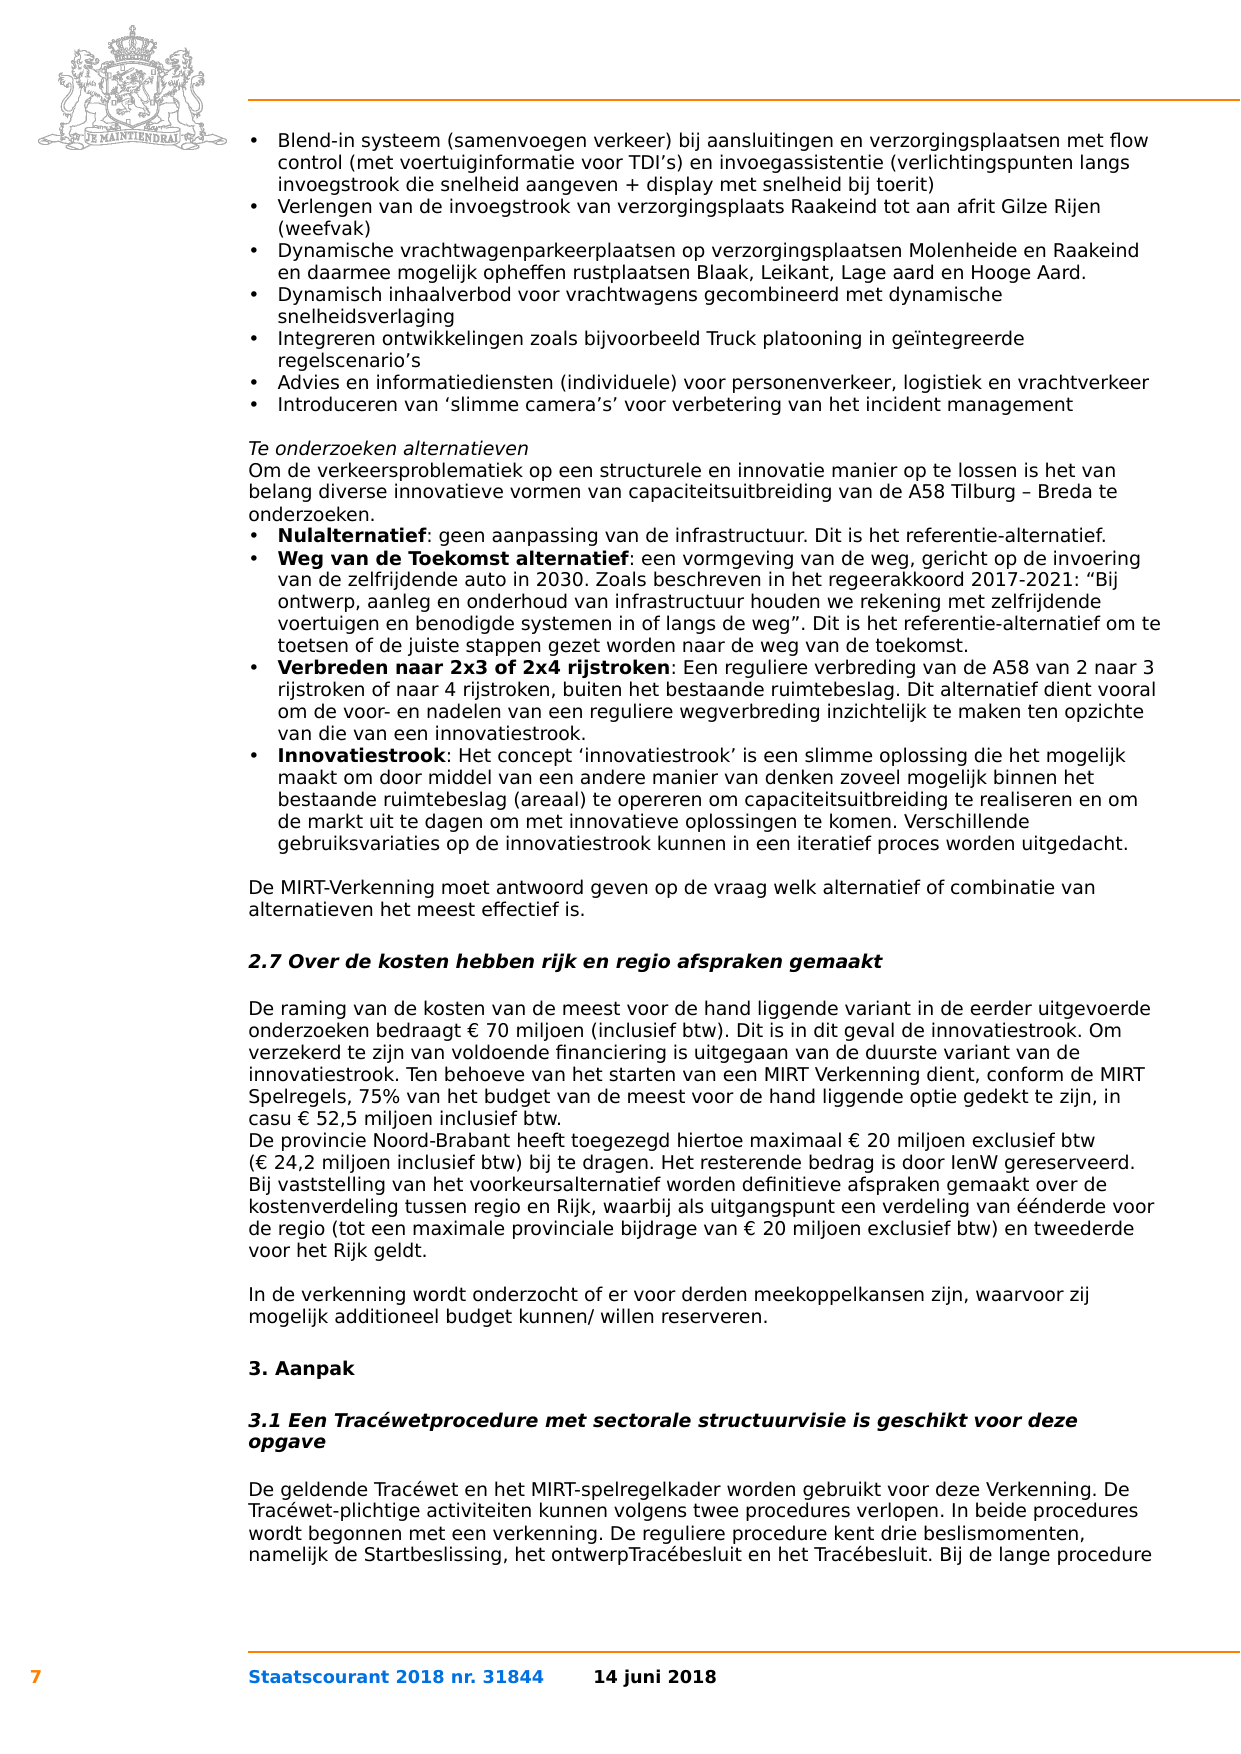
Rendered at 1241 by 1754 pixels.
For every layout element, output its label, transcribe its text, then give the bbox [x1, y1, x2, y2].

text • Weg van de Toekomst alternatief: een vormgeving van de weg, gericht op de invoering van de zelfrijdende auto in 2030. Zoals beschreven in het regeerakkoord 2017-2021: “Bij ontwerp, aanleg en onderhoud van infrastructuur houden we rekening met zelfrijdende voertuigen en benodigde systemen in of langs de weg”. Dit is het referentie-alternatief om te toetsen of de juiste stappen gezet worden naar de weg van de toekomst. [248, 547, 1163, 657]
text De provincie Noord-Brabant heeft toegezegd hiertoe maximaal € 20 miljoen exclusief btw (€ 24,2 miljoen inclusief btw) bij te dragen. Het resterende bedrag is door IenW gereserveerd. Bij vaststelling van het voorkeursalternatief worden definitieve afspraken gemaakt over de kostenverdeling tussen regio en Rijk, waarbij als uitgangspunt een verdeling van éénderde voor de regio (tot een maximale provinciale bijdrage van € 20 miljoen exclusief btw) en tweederde voor het Rijk geldt. [248, 1130, 1163, 1262]
text • Dynamisch inhaalverbod voor vrachtwagens gecombineerd met dynamische snelheidsverlaging [248, 284, 1163, 328]
text • Dynamische vrachtwagenparkeerplaatsen op verzorgingsplaatsen Molenheide en Raakeind en daarmee mogelijk opheffen rustplaatsen Blaak, Leikant, Lage aard en Hooge Aard. [248, 240, 1163, 284]
subtitle 3. Aanpak [248, 1357, 1163, 1379]
picture [38, 25, 227, 150]
text • Integreren ontwikkelingen zoals bijvoorbeeld Truck platooning in geïntegreerde regelscenario’s [248, 328, 1163, 372]
text De raming van de kosten van de meest voor de hand liggende variant in de eerder uitgevoerde onderzoeken bedraagt € 70 miljoen (inclusief btw). Dit is in dit geval de innovatiestrook. Om verzekerd te zijn van voldoende financiering is uitgegaan van de duurste variant van de innovatiestrook. Ten behoeve van het starten van een MIRT Verkenning dient, conform de MIRT Spelregels, 75% van het budget van de meest voor de hand liggende optie gedekt te zijn, in casu € 52,5 miljoen inclusief btw. [248, 998, 1163, 1130]
subtitle 3.1 Een Tracéwetprocedure met sectorale structuurvisie is geschikt voor deze opgave [248, 1409, 1163, 1453]
text • Introduceren van ‘slimme camera’s’ voor verbetering van het incident management [248, 394, 1163, 416]
text De geldende Tracéwet en het MIRT-spelregelkader worden gebruikt voor deze Verkenning. De Tracéwet-plichtige activiteiten kunnen volgens twee procedures verlopen. In beide procedures wordt begonnen met een verkenning. De reguliere procedure kent drie beslismomenten, namelijk de Startbeslissing, het ontwerpTracébesluit en het Tracébesluit. Bij de lange procedure [248, 1478, 1163, 1566]
text Om de verkeersproblematiek op een structurele en innovatie manier op te lossen is het van belang diverse innovatieve vormen van capaciteitsuitbreiding van de A58 Tilburg – Breda te onderzoeken. [248, 459, 1163, 525]
text • Verlengen van de invoegstrook van verzorgingsplaats Raakeind tot aan afrit Gilze Rijen (weefvak) [248, 196, 1163, 240]
text • Innovatiestrook: Het concept ‘innovatiestrook’ is een slimme oplossing die het mogelijk maakt om door middel van een andere manier van denken zoveel mogelijk binnen het bestaande ruimtebeslag (areaal) te opereren om capaciteitsuitbreiding te realiseren en om de markt uit te dagen om met innovatieve oplossingen te komen. Verschillende gebruiksvariaties op de innovatiestrook kunnen in een iteratief proces worden uitgedacht. [248, 745, 1163, 855]
subtitle 2.7 Over de kosten hebben rijk en regio afspraken gemaakt [248, 951, 1163, 973]
text • Verbreden naar 2x3 of 2x4 rijstroken: Een reguliere verbreding van de A58 van 2 naar 3 rijstroken of naar 4 rijstroken, buiten het bestaande ruimtebeslag. Dit alternatief dient vooral om de voor- en nadelen van een reguliere wegverbreding inzichtelijk te maken ten opzichte van die van een innovatiestrook. [248, 657, 1163, 745]
text • Nulalternatief: geen aanpassing van de infrastructuur. Dit is het referentie-alternatief. [248, 525, 1163, 547]
text Te onderzoeken alternatieven [248, 437, 1163, 459]
text • Advies en informatiediensten (individuele) voor personenverkeer, logistiek en vrachtverkeer [248, 372, 1163, 394]
text De MIRT-Verkenning moet antwoord geven op de vraag welk alternatief of combinatie van alternatieven het meest effectief is. [248, 877, 1163, 921]
text • Blend-in systeem (samenvoegen verkeer) bij aansluitingen en verzorgingsplaatsen met flow control (met voertuiginformatie voor TDI’s) en invoegassistentie (verlichtingspunten langs invoegstrook die snelheid aangeven + display met snelheid bij toerit) [248, 130, 1163, 196]
text In de verkenning wordt onderzocht of er voor derden meekoppelkansen zijn, waarvoor zij mogelijk additioneel budget kunnen/ willen reserveren. [248, 1283, 1163, 1327]
